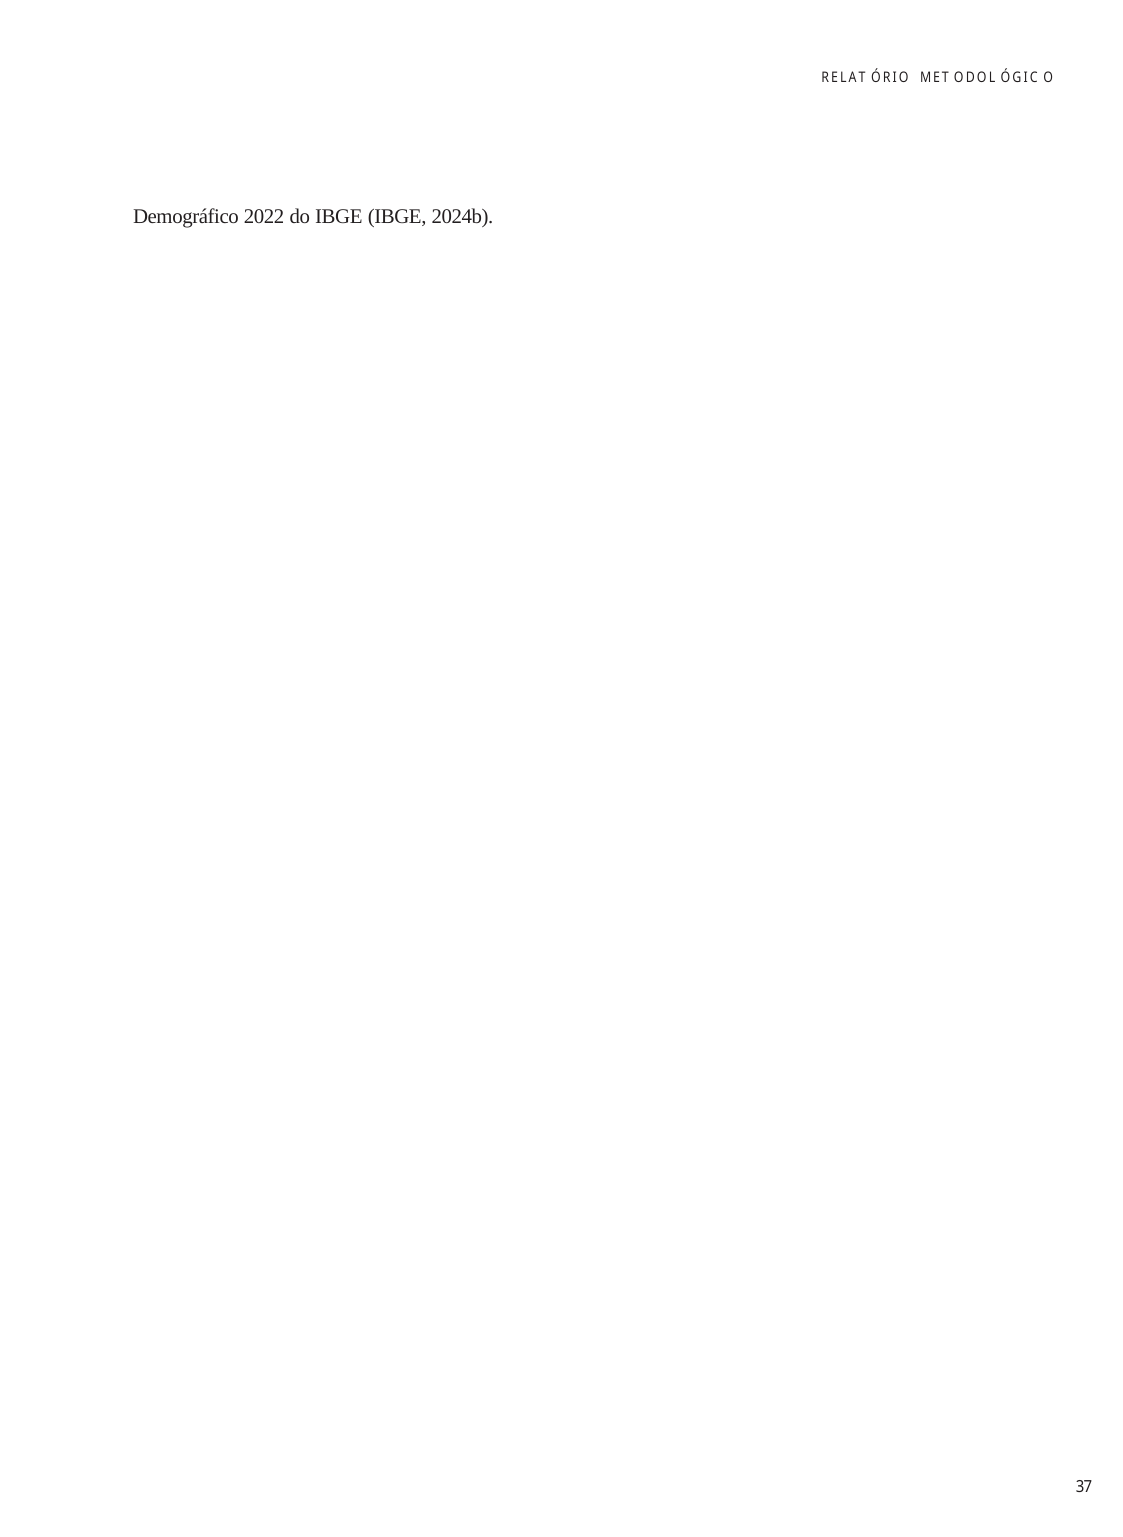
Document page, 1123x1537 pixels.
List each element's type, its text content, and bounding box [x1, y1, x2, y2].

list Demográfico 2022 do IBGE (IBGE, 2024b). [133, 204, 916, 228]
